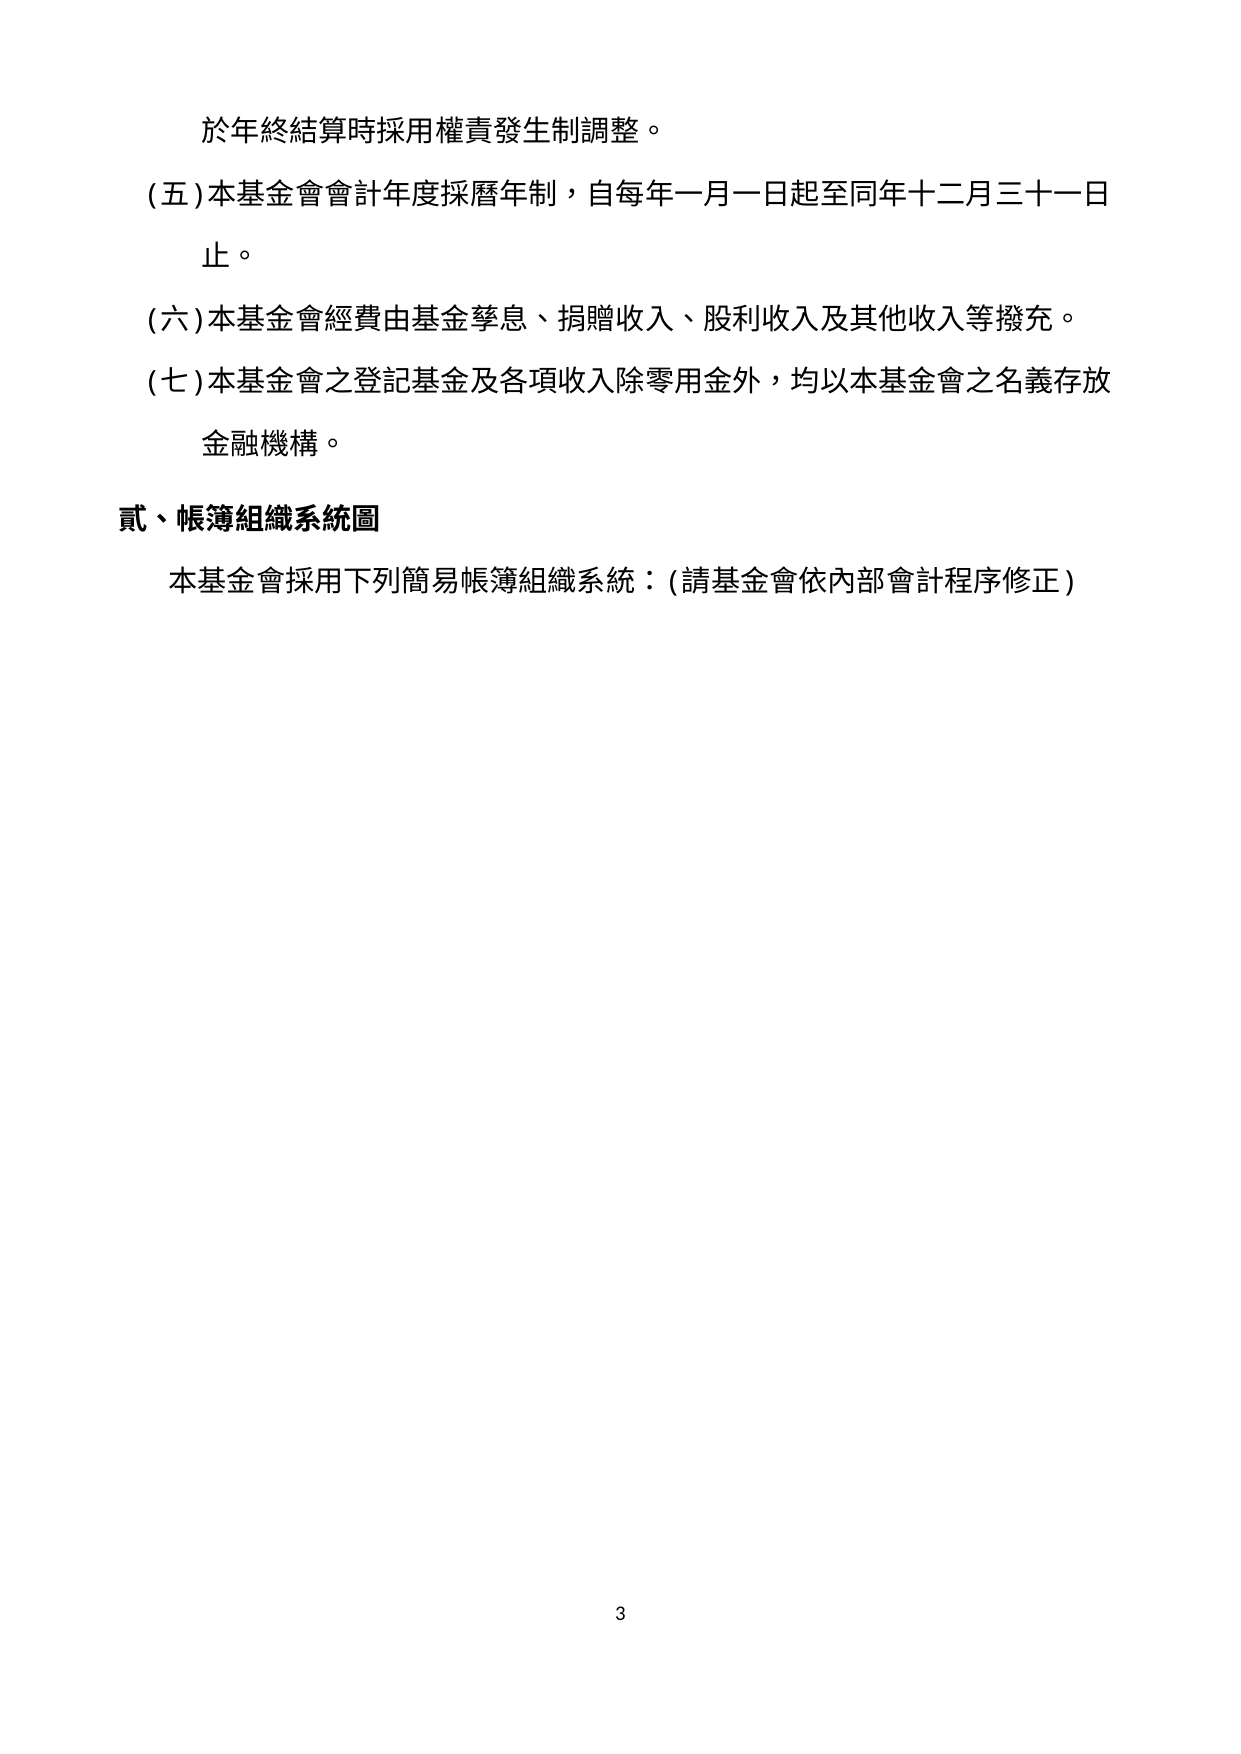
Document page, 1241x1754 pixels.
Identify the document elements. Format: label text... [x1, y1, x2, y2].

text (六)本基金會經費由基金孳息、捐贈收入、股利收入及其他收入等撥充。 [143, 275, 1122, 337]
text 於年終結算時採用權責發生制調整。 [143, 87, 1122, 150]
text 貳、帳簿組織系統圖 [118, 475, 1122, 537]
text 本基金會採用下列簡易帳簿組織系統：(請基金會依內部會計程序修正) [168, 537, 1122, 600]
text (七)本基金會之登記基金及各項收入除零用金外，均以本基金會之名義存放金融機構。 [143, 337, 1122, 462]
text (五)本基金會會計年度採曆年制，自每年一月一日起至同年十二月三十一日止。 [143, 150, 1122, 275]
